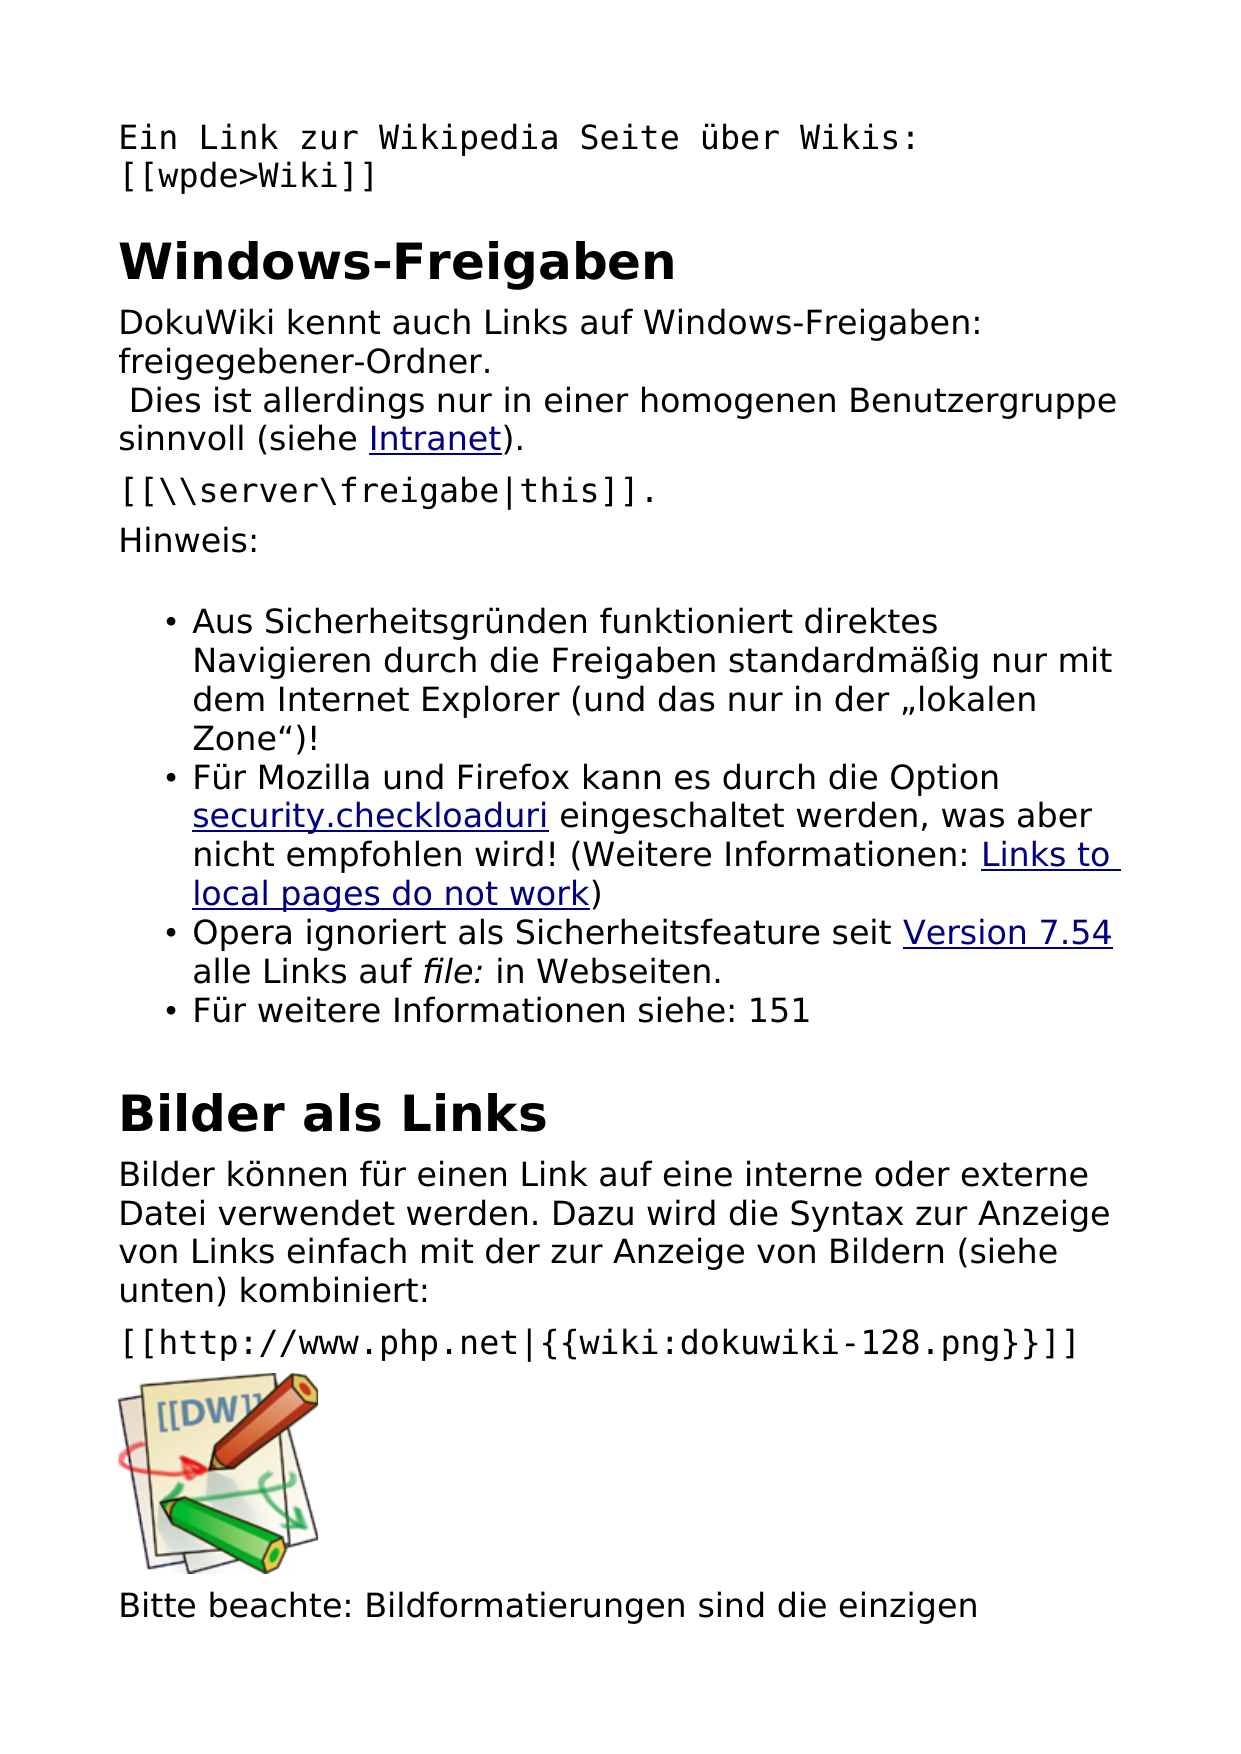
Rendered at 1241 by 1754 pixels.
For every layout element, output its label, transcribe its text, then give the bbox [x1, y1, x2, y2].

text Bitte beachte: Bildformatierungen sind die einzigen [118, 1586, 1122, 1625]
list Für Mozilla und Firefox kann es durch die Option security.checkloaduri eingeschaltet werden, was aber nicht empfohlen wird! (Weitere Informationen: Links to local pages do not work) [177, 758, 1122, 913]
text Bilder können für einen Link auf eine interne oder externe Datei verwendet werden. Dazu wird die Syntax zur Anzeige von Links einfach mit der zur Anzeige von Bildern (siehe unten) kombiniert: [118, 1155, 1122, 1311]
list Für weitere Informationen siehe: 151 [177, 991, 1122, 1030]
list Opera ignoriert als Sicherheitsfeature seit Version 7.54 alle Links auf file: in Webseiten. [177, 913, 1122, 991]
text Ein Link zur Wikipedia Seite über Wikis:[[wpde>Wiki]] [118, 118, 1122, 196]
picture [118, 1373, 319, 1574]
subtitle Bilder als Links [118, 1084, 1122, 1143]
text Hinweis: [118, 522, 1122, 561]
list Aus Sicherheitsgründen funktioniert direktes Navigieren durch die Freigaben standardmäßig nur mit dem Internet Explorer (und das nur in der „lokalen Zone“)! [177, 603, 1122, 758]
text [[\\server\freigabe|this]]. [118, 471, 1122, 510]
text [[http://www.php.net|{{wiki:dokuwiki-128.png}}]] [118, 1323, 1122, 1362]
text DokuWiki kennt auch Links auf Windows-Freigaben: freigegebener-Ordner. Dies ist allerdings nur in einer homogenen Benutzergruppe sinnvoll (siehe Intranet). [118, 303, 1122, 459]
subtitle Windows-Freigaben [118, 233, 1122, 291]
